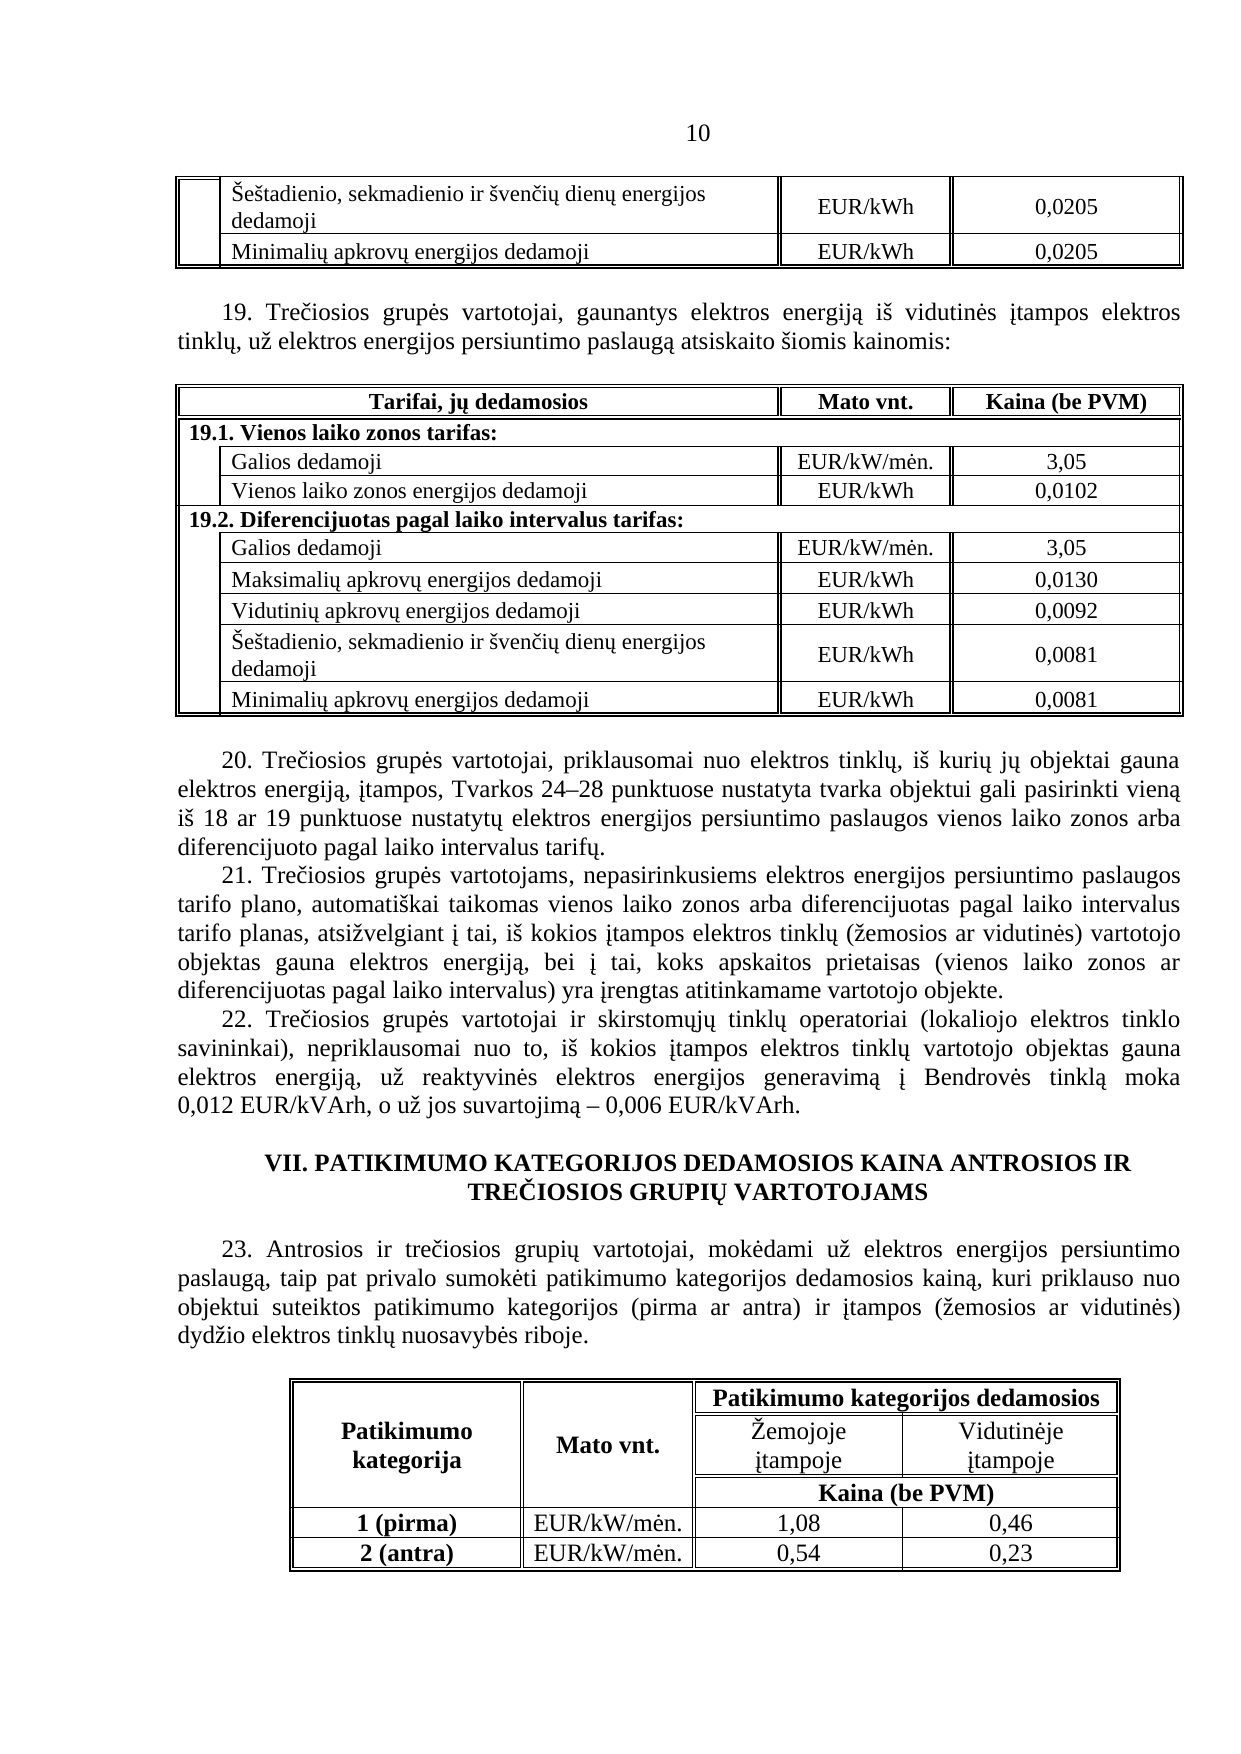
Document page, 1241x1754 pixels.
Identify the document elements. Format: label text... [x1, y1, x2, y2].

table_cell Galios dedamoji [221, 447, 777, 475]
table_cell EUR/kWh [782, 476, 949, 505]
table_cell [180, 446, 219, 505]
text 23. Antrosios ir trečiosios grupių vartotojai, mokėdami už elektros energijos persiuntimo paslaugą, taip pat privalo sumokėti patikimumo kategorijos dedamosios kainą, kuri priklauso nuo objektui suteiktos patikimumo kategorijos (pirma ar antra) ir įtampos (žemosios ar vidutinės) dydžio elektros tinklų nuosavybės riboje. [177, 1234, 1181, 1349]
table_header Patikimumo kategorijos dedamosios [696, 1383, 1116, 1412]
text VII. PATIKIMUMO KATEGORIJOS DEDAMOSIOS KAINA ANTROSIOS IR TREČIOSIOS GRUPIŲ VARTOTOJAMS [214, 1148, 1181, 1206]
table_cell Minimalių apkrovų energijos dedamoji [221, 682, 777, 712]
table_cell EUR/kW/mėn. [524, 1508, 692, 1537]
text 20. Trečiosios grupės vartotojai, priklausomai nuo elektros tinklų, iš kurių jų objektai gauna elektros energiją, įtampos, Tvarkos 24–28 punktuose nustatyta tvarka objektui gali pasirinkti vieną iš 18 ar 19 punktuose nustatytų elektros energijos persiuntimo paslaugos vienos laiko zonos arba diferencijuoto pagal laiko intervalus tarifų. [177, 746, 1181, 861]
table_cell 0,0130 [954, 563, 1179, 593]
table_cell 2 (antra) [294, 1538, 520, 1567]
table_cell 0,0205 [954, 177, 1179, 233]
table_header Mato vnt. [524, 1383, 692, 1507]
table_cell EUR/kWh [782, 234, 949, 264]
table_cell 19.1. Vienos laiko zonos tarifas: [180, 420, 1179, 446]
table_cell 0,46 [903, 1508, 1116, 1537]
table_cell 0,0081 [954, 625, 1179, 681]
table_cell EUR/kWh [782, 177, 949, 233]
table_cell EUR/kWh [782, 625, 949, 681]
table_cell 0,0102 [954, 476, 1179, 505]
table_cell Šeštadienio, sekmadienio ir švenčių dienų energijos dedamoji [221, 177, 777, 233]
table_cell EUR/kW/mėn. [524, 1538, 692, 1567]
table_header Kaina (be PVM) [954, 388, 1179, 415]
table_cell 3,05 [954, 533, 1179, 562]
table_cell EUR/kW/mėn. [782, 447, 949, 475]
text 19. Trečiosios grupės vartotojai, gaunantys elektros energiją iš vidutinės įtampos elektros tinklų, už elektros energijos persiuntimo paslaugą atsiskaito šiomis kainomis: [177, 297, 1181, 355]
table_cell 0,54 [696, 1538, 902, 1567]
text 21. Trečiosios grupės vartotojams, nepasirinkusiems elektros energijos persiuntimo paslaugos tarifo plano, automatiškai taikomas vienos laiko zonos arba diferencijuotas pagal laiko intervalus tarifo planas, atsižvelgiant į tai, iš kokios įtampos elektros tinklų (žemosios ar vidutinės) vartotojo objektas gauna elektros energiją, bei į tai, koks apskaitos prietaisas (vienos laiko zonos ar diferencijuotas pagal laiko intervalus) yra įrengtas atitinkamame vartotojo objekte. [177, 861, 1181, 1004]
table_cell [180, 180, 219, 264]
table_cell EUR/kW/mėn. [782, 533, 949, 562]
table_cell Vidutinėje įtampoje [903, 1416, 1116, 1474]
table_cell Šeštadienio, sekmadienio ir švenčių dienų energijos dedamoji [221, 625, 777, 681]
table_cell 3,05 [954, 447, 1179, 475]
table_header Mato vnt. [782, 388, 949, 415]
table_cell EUR/kWh [782, 594, 949, 624]
table_header Patikimumo kategorija [294, 1383, 520, 1507]
table_cell 0,23 [903, 1538, 1116, 1567]
table_cell 0,0081 [954, 682, 1179, 712]
table_cell Galios dedamoji [221, 533, 777, 562]
table_cell 1 (pirma) [294, 1508, 520, 1537]
table_cell 1,08 [696, 1508, 902, 1537]
table_cell 0,0205 [954, 234, 1179, 264]
table_cell Žemojoje įtampoje [696, 1416, 902, 1474]
table_cell Vienos laiko zonos energijos dedamoji [221, 476, 777, 505]
table_cell Minimalių apkrovų energijos dedamoji [221, 234, 777, 264]
text 22. Trečiosios grupės vartotojai ir skirstomųjų tinklų operatoriai (lokaliojo elektros tinklo savininkai), nepriklausomai nuo to, iš kokios įtampos elektros tinklų vartotojo objektas gauna elektros energiją, už reaktyvinės elektros energijos generavimą į Bendrovės tinklą moka 0,012 EUR/kVArh, o už jos suvartojimą – 0,006 EUR/kVArh. [177, 1004, 1181, 1119]
table_cell Vidutinių apkrovų energijos dedamoji [221, 594, 777, 624]
table_cell Maksimalių apkrovų energijos dedamoji [221, 563, 777, 593]
table_header Tarifai, jų dedamosios [180, 388, 777, 415]
table_cell [180, 532, 219, 712]
table_cell 19.2. Diferencijuotas pagal laiko intervalus tarifas: [180, 506, 1179, 532]
table_cell Kaina (be PVM) [696, 1478, 1116, 1507]
table_cell EUR/kWh [782, 563, 949, 593]
table_cell EUR/kWh [782, 682, 949, 712]
table_cell 0,0092 [954, 594, 1179, 624]
